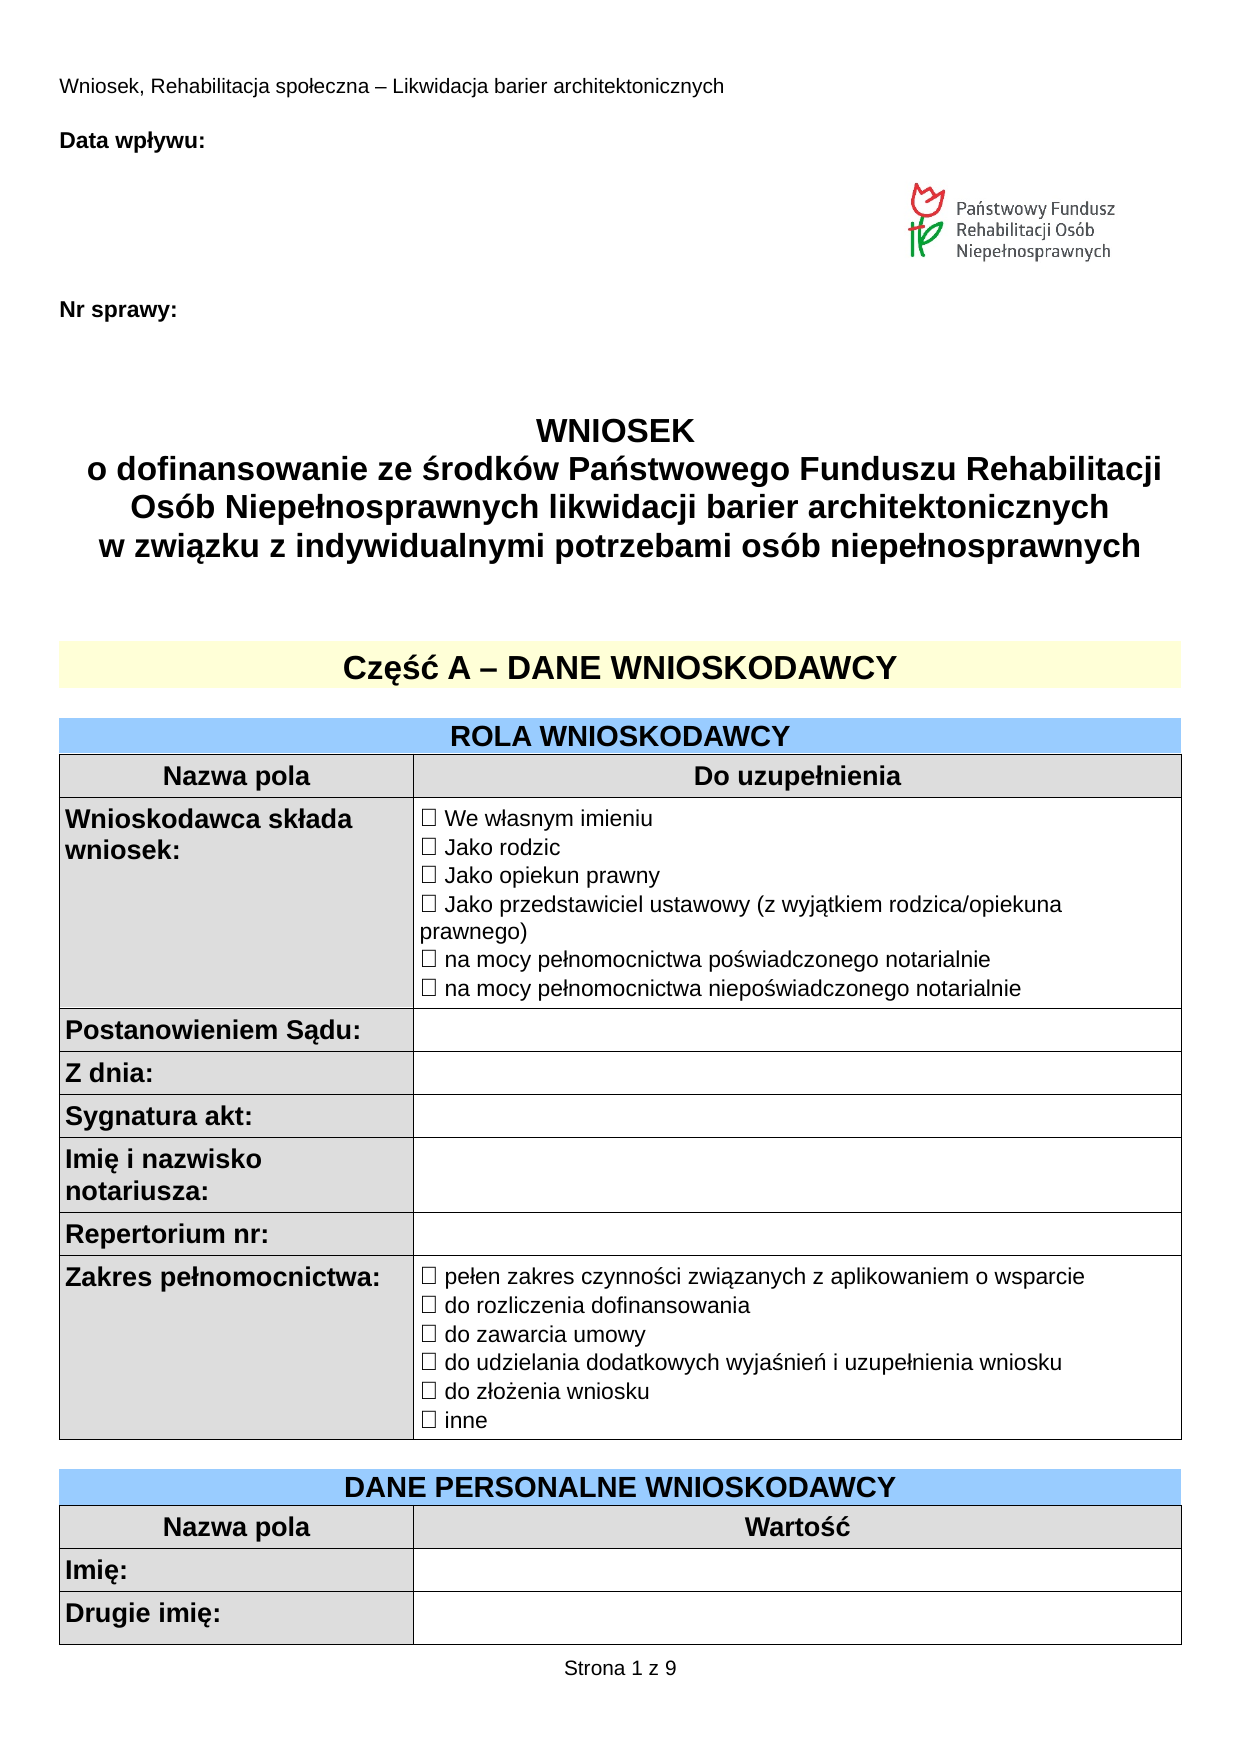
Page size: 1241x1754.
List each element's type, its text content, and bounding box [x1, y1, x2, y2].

table_cell Wnioskodawca składa wniosek: [60, 798, 413, 1007]
table_cell  We własnym imieniu  Jako rodzic  Jako opiekun prawny  Jako przedstawiciel ustawowy (z wyjątkiem rodzica/opiekuna prawnego)  na mocy pełnomocnictwa poświadczonego notarialnie  na mocy pełnomocnictwa niepoświadczonego notarialnie [414, 798, 1181, 1007]
table_cell Repertorium nr: [60, 1213, 413, 1255]
subtitle ROLA WNIOSKODAWCY [59, 718, 1181, 753]
table_cell  pełen zakres czynności związanych z aplikowaniem o wsparcie  do rozliczenia dofinansowania  do zawarcia umowy  do udzielania dodatkowych wyjaśnień i uzupełnienia wniosku  do złożenia wniosku  inne [414, 1256, 1181, 1439]
table_cell [414, 1052, 1181, 1094]
table_cell Z dnia: [60, 1052, 413, 1094]
table_cell Postanowieniem Sądu: [60, 1009, 413, 1051]
table_cell Drugie imię: [60, 1592, 413, 1644]
subtitle DANE PERSONALNE WNIOSKODAWCY [59, 1469, 1181, 1505]
text Nr sprawy: [59, 296, 1181, 322]
table_cell [414, 1213, 1181, 1255]
table_cell [414, 1549, 1181, 1591]
table_cell [414, 1138, 1181, 1212]
table_cell Imię i nazwisko notariusza: [60, 1138, 413, 1212]
table_cell [414, 1009, 1181, 1051]
subtitle Część A – DANE WNIOSKODAWCY [59, 641, 1181, 688]
table_header Wartość [414, 1506, 1181, 1548]
table_cell Zakres pełnomocnictwa: [60, 1256, 413, 1439]
table_header Do uzupełnienia [414, 755, 1181, 797]
text Data wpływu: [59, 127, 1181, 296]
table_header Nazwa pola [60, 755, 413, 797]
table_header Nazwa pola [60, 1506, 413, 1548]
subtitle WNIOSEK o dofinansowanie ze środków Państwowego Funduszu Rehabilitacji Osób Niepełnosprawnych likwidacji barier architektonicznych w związku z indywidualnymi potrzebami osób niepełnosprawnych [59, 411, 1181, 564]
table_cell [414, 1095, 1181, 1137]
table_cell [414, 1592, 1181, 1644]
table_cell Imię: [60, 1549, 413, 1591]
table_cell Sygnatura akt: [60, 1095, 413, 1137]
